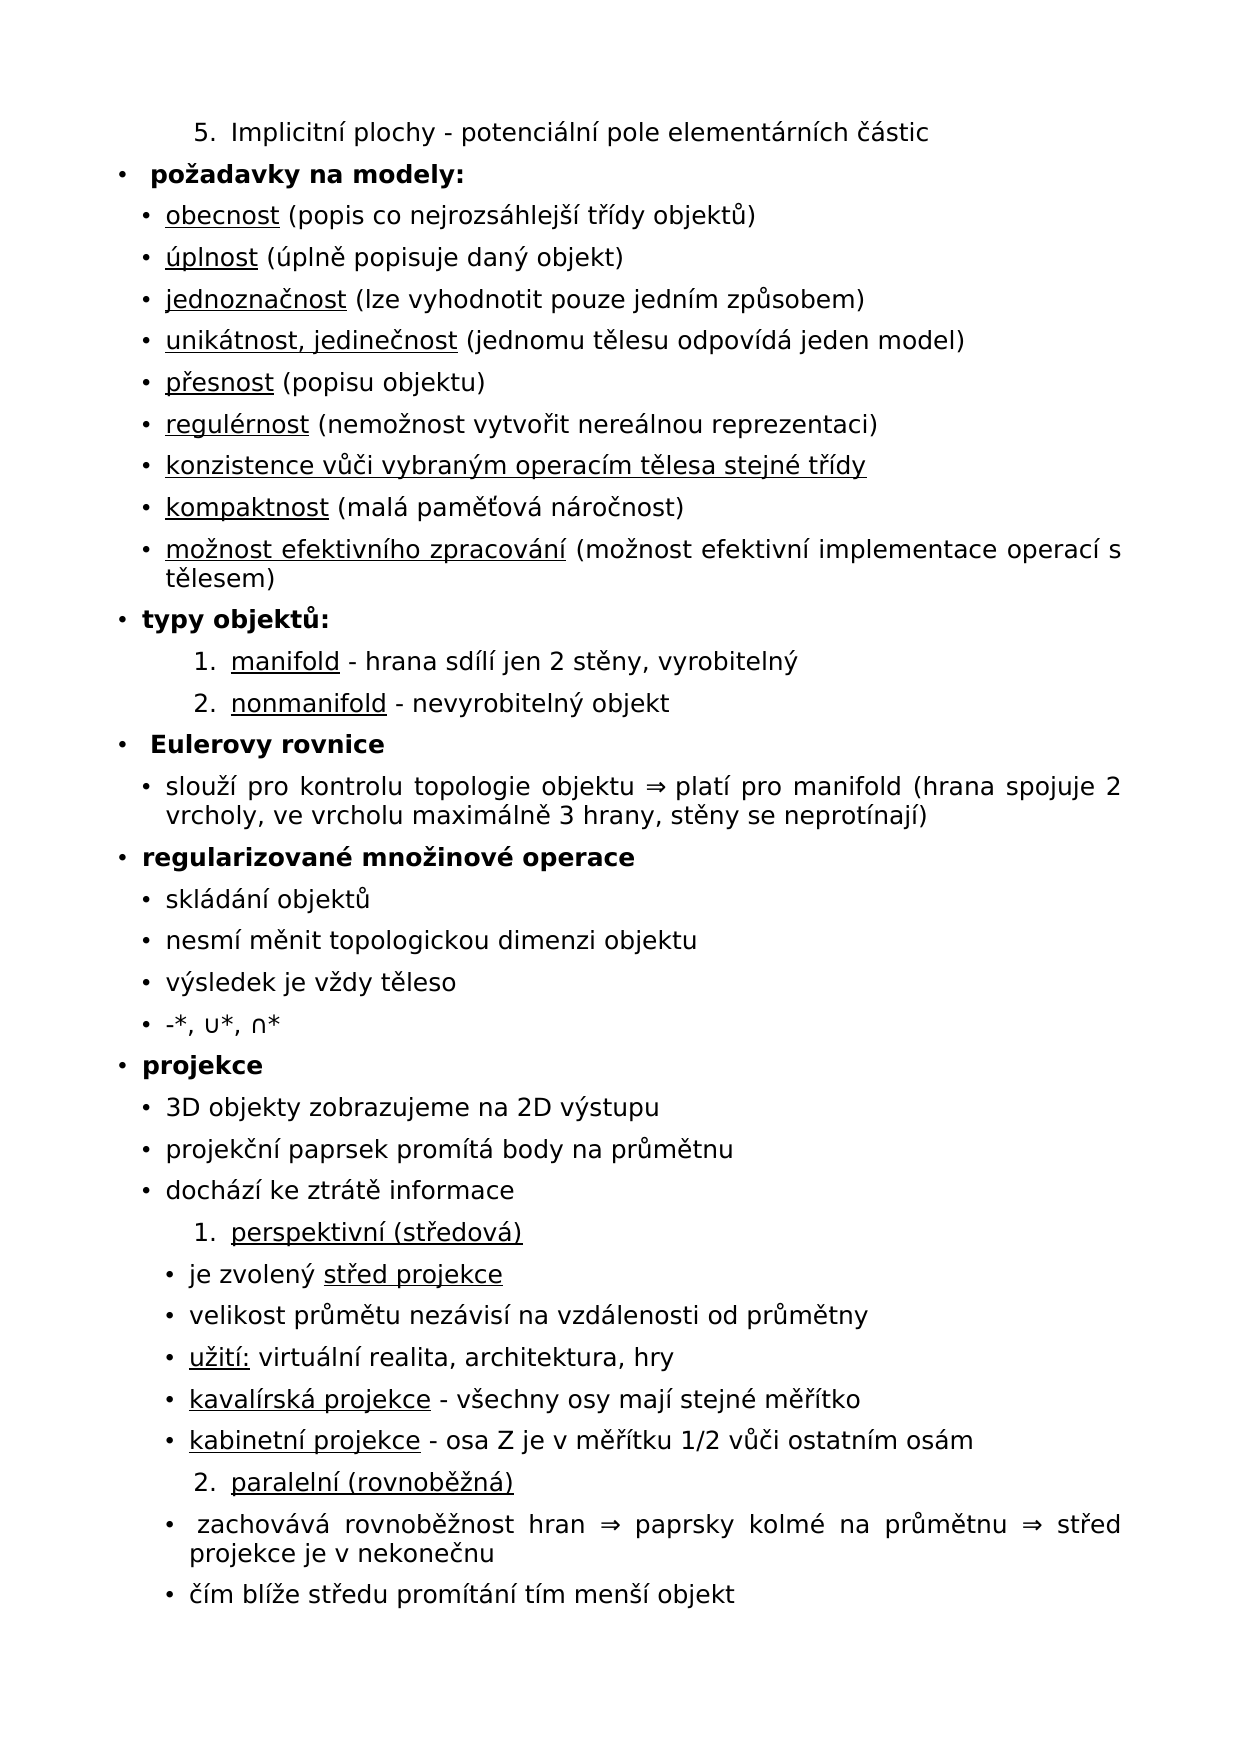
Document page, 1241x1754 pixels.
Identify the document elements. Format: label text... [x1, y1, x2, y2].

list zachovává rovnoběžnost hran ⇒ paprsky kolmé na průmětnu ⇒ střed projekce je v nekonečnu [165, 1510, 1122, 1568]
list projekční paprsek promítá body na průmětnu [142, 1135, 1122, 1164]
list výsledek je vždy těleso [142, 968, 1122, 997]
list úplnost (úplně popisuje daný objekt) [142, 243, 1122, 272]
list Eulerovy rovnice [118, 731, 1122, 760]
list je zvolený střed projekce [165, 1260, 1122, 1289]
list regularizované množinové operace [118, 843, 1122, 872]
list typy objektů: [118, 606, 1122, 635]
list velikost průmětu nezávisí na vzdálenosti od průmětny [165, 1301, 1122, 1331]
list kabinetní projekce - osa Z je v měřítku 1/2 vůči ostatním osám [165, 1426, 1122, 1456]
list kavalírská projekce - všechny osy mají stejné měřítko [165, 1385, 1122, 1414]
list kompaktnost (malá paměťová náročnost) [142, 493, 1122, 522]
list možnost efektivního zpracování (možnost efektivní implementace operací s tělesem) [142, 535, 1122, 593]
list Implicitní plochy - potenciální pole elementárních částic [193, 118, 1122, 147]
list požadavky na modely: [118, 160, 1122, 189]
list -*, ∪*, ∩* [142, 1010, 1122, 1039]
list přesnost (popisu objektu) [142, 368, 1122, 397]
list jednoznačnost (lze vyhodnotit pouze jedním způsobem) [142, 285, 1122, 314]
list nesmí měnit topologickou dimenzi objektu [142, 926, 1122, 956]
list obecnost (popis co nejrozsáhlejší třídy objektů) [142, 201, 1122, 231]
list slouží pro kontrolu topologie objektu ⇒ platí pro manifold (hrana spojuje 2 vrcholy, ve vrcholu maximálně 3 hrany, stěny se neprotínají) [142, 772, 1122, 831]
list paralelní (rovnoběžná) [193, 1468, 1122, 1497]
list unikátnost, jedinečnost (jednomu tělesu odpovídá jeden model) [142, 326, 1122, 356]
list čím blíže středu promítání tím menší objekt [165, 1581, 1122, 1610]
list skládání objektů [142, 885, 1122, 914]
list užití: virtuální realita, architektura, hry [165, 1343, 1122, 1372]
list manifold - hrana sdílí jen 2 stěny, vyrobitelný [193, 647, 1122, 676]
list konzistence vůči vybraným operacím tělesa stejné třídy [142, 451, 1122, 481]
list 3D objekty zobrazujeme na 2D výstupu [142, 1093, 1122, 1122]
list perspektivní (středová) [193, 1218, 1122, 1247]
list nonmanifold - nevyrobitelný objekt [193, 689, 1122, 718]
list projekce [118, 1051, 1122, 1081]
list regulérnost (nemožnost vytvořit nereálnou reprezentaci) [142, 410, 1122, 439]
list dochází ke ztrátě informace [142, 1176, 1122, 1206]
